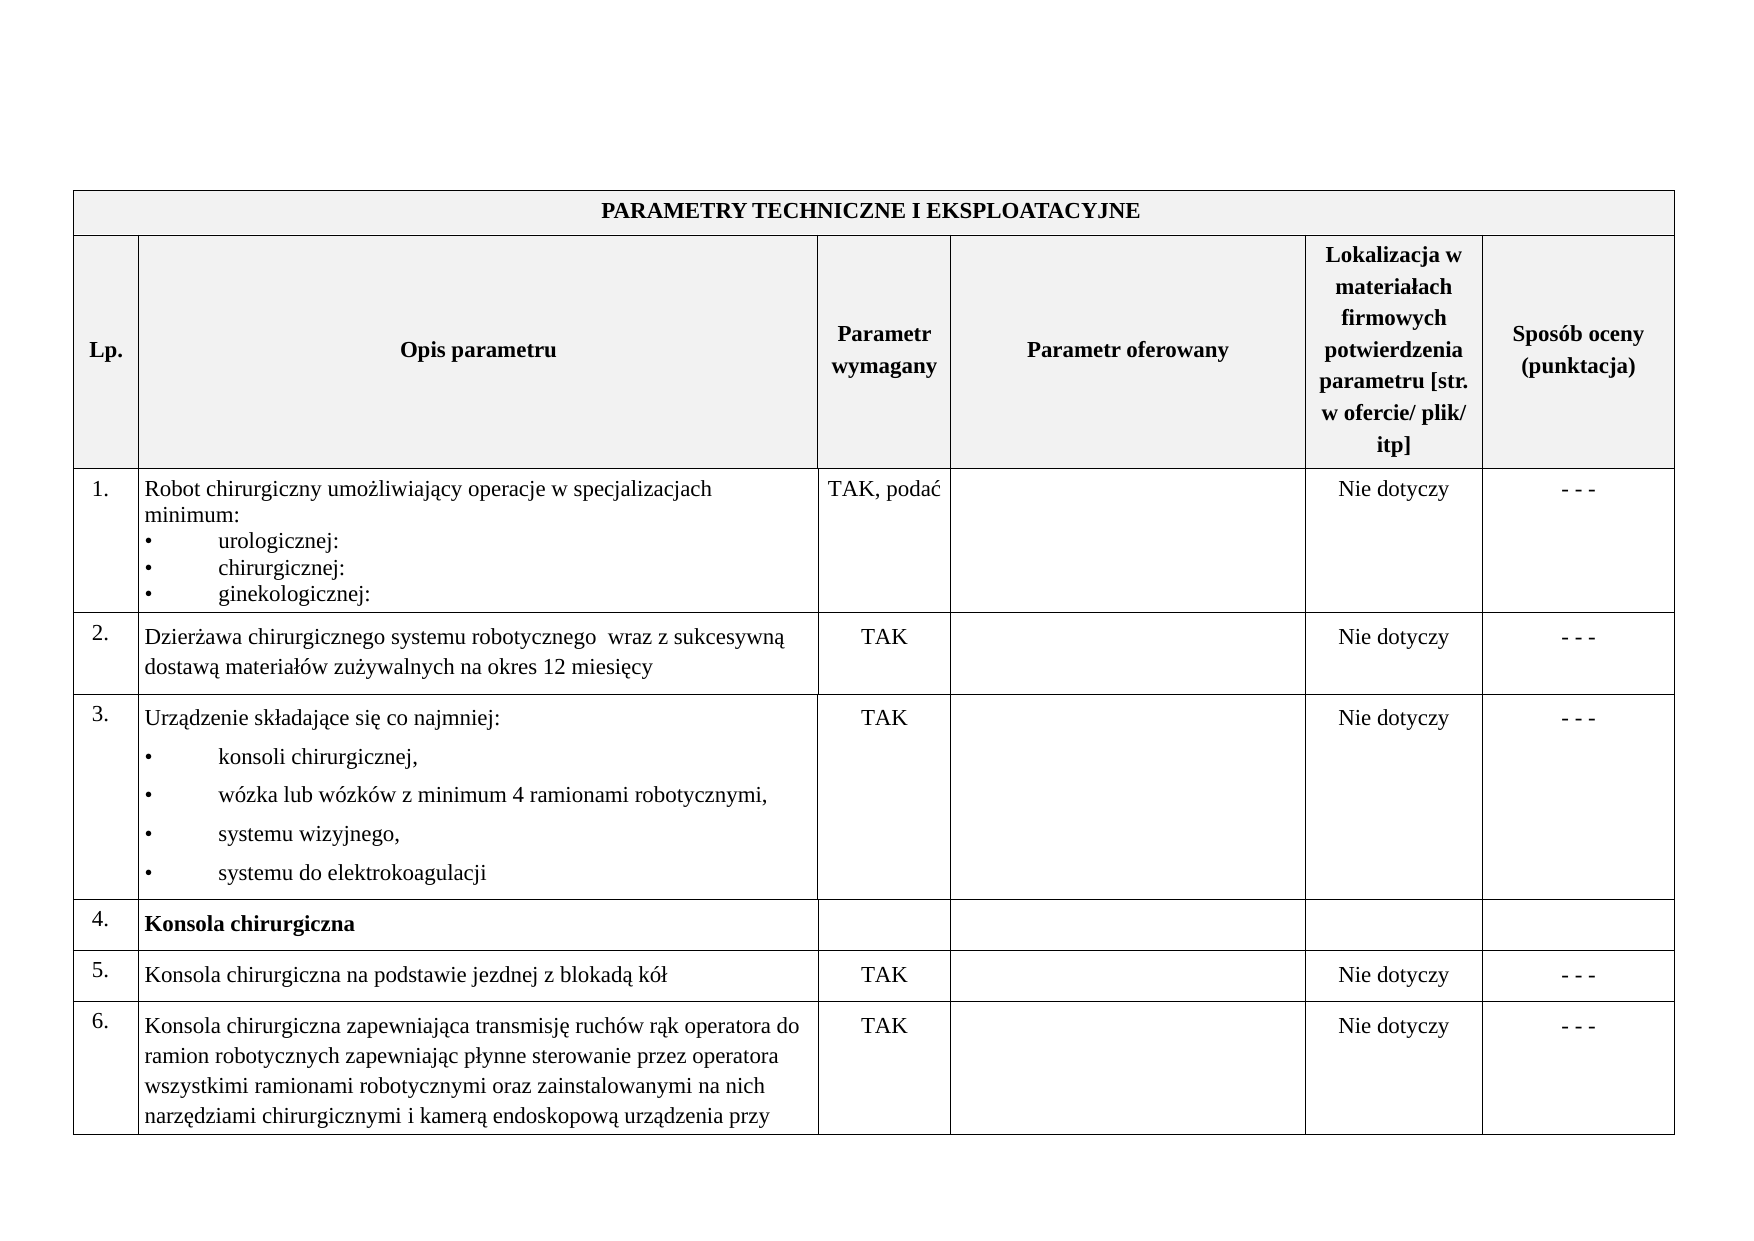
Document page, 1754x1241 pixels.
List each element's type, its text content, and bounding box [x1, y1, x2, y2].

table_cell Konsola chirurgiczna [139, 900, 818, 950]
table_cell [951, 613, 1305, 693]
table_cell Opis parametru [139, 236, 817, 468]
table_cell TAK [819, 613, 950, 693]
table_cell [819, 900, 950, 950]
table_cell [74, 613, 138, 693]
table_cell [74, 900, 138, 950]
table_cell - - - [1483, 613, 1674, 693]
table_cell [951, 951, 1305, 1001]
table_header PARAMETRY TECHNICZNE I EKSPLOATACYJNE [74, 191, 1674, 234]
table_cell Parametr oferowany [951, 236, 1305, 468]
table_cell [74, 1002, 138, 1134]
table_cell TAK [818, 695, 950, 899]
table_cell Lp. [74, 236, 138, 468]
table_cell Nie dotyczy [1306, 469, 1482, 612]
table_cell Nie dotyczy [1306, 1002, 1482, 1134]
table_cell Dzierżawa chirurgicznego systemu robotycznego wraz z sukcesywną dostawą materiałów zużywalnych na okres 12 miesięcy [139, 613, 818, 693]
table_cell [1306, 900, 1482, 950]
table_cell Konsola chirurgiczna na podstawie jezdnej z blokadą kół [139, 951, 818, 1001]
table_cell - - - [1483, 951, 1674, 1001]
table_cell [74, 469, 138, 612]
table_cell Lokalizacja w materiałach firmowych potwierdzenia parametru [str. w ofercie/ plik/ itp] [1306, 236, 1482, 468]
table_cell [1483, 900, 1674, 950]
table_cell Konsola chirurgiczna zapewniająca transmisję ruchów rąk operatora do ramion robotycznych zapewniając płynne sterowanie przez operatora wszystkimi ramionami robotycznymi oraz zainstalowanymi na nich narzędziami chirurgicznymi i kamerą endoskopową urządzenia przy [139, 1002, 818, 1134]
table_cell Sposób oceny (punktacja) [1483, 236, 1674, 468]
table_cell [951, 469, 1305, 612]
table_cell [951, 900, 1305, 950]
table_cell Nie dotyczy [1306, 695, 1482, 899]
table_cell Urządzenie składające się co najmniej: • konsoli chirurgicznej, • wózka lub wózków z minimum 4 ramionami robotycznymi, • systemu wizyjnego, • systemu do elektrokoagulacji [139, 695, 817, 899]
table_cell TAK [819, 1002, 950, 1134]
table_cell - - - [1483, 469, 1674, 612]
table_cell - - - [1483, 1002, 1674, 1134]
table_cell Robot chirurgiczny umożliwiający operacje w specjalizacjach minimum: • urologicznej: • chirurgicznej: • ginekologicznej: [139, 469, 818, 612]
table_cell Nie dotyczy [1306, 951, 1482, 1001]
table_cell [951, 695, 1305, 899]
table_cell [951, 1002, 1305, 1134]
table_cell - - - [1483, 695, 1674, 899]
table_cell TAK, podać [819, 469, 950, 612]
table_cell [74, 695, 138, 899]
table_cell TAK [819, 951, 950, 1001]
table_cell [74, 951, 138, 1001]
table_cell Parametr wymagany [818, 236, 950, 468]
table_cell Nie dotyczy [1306, 613, 1482, 693]
